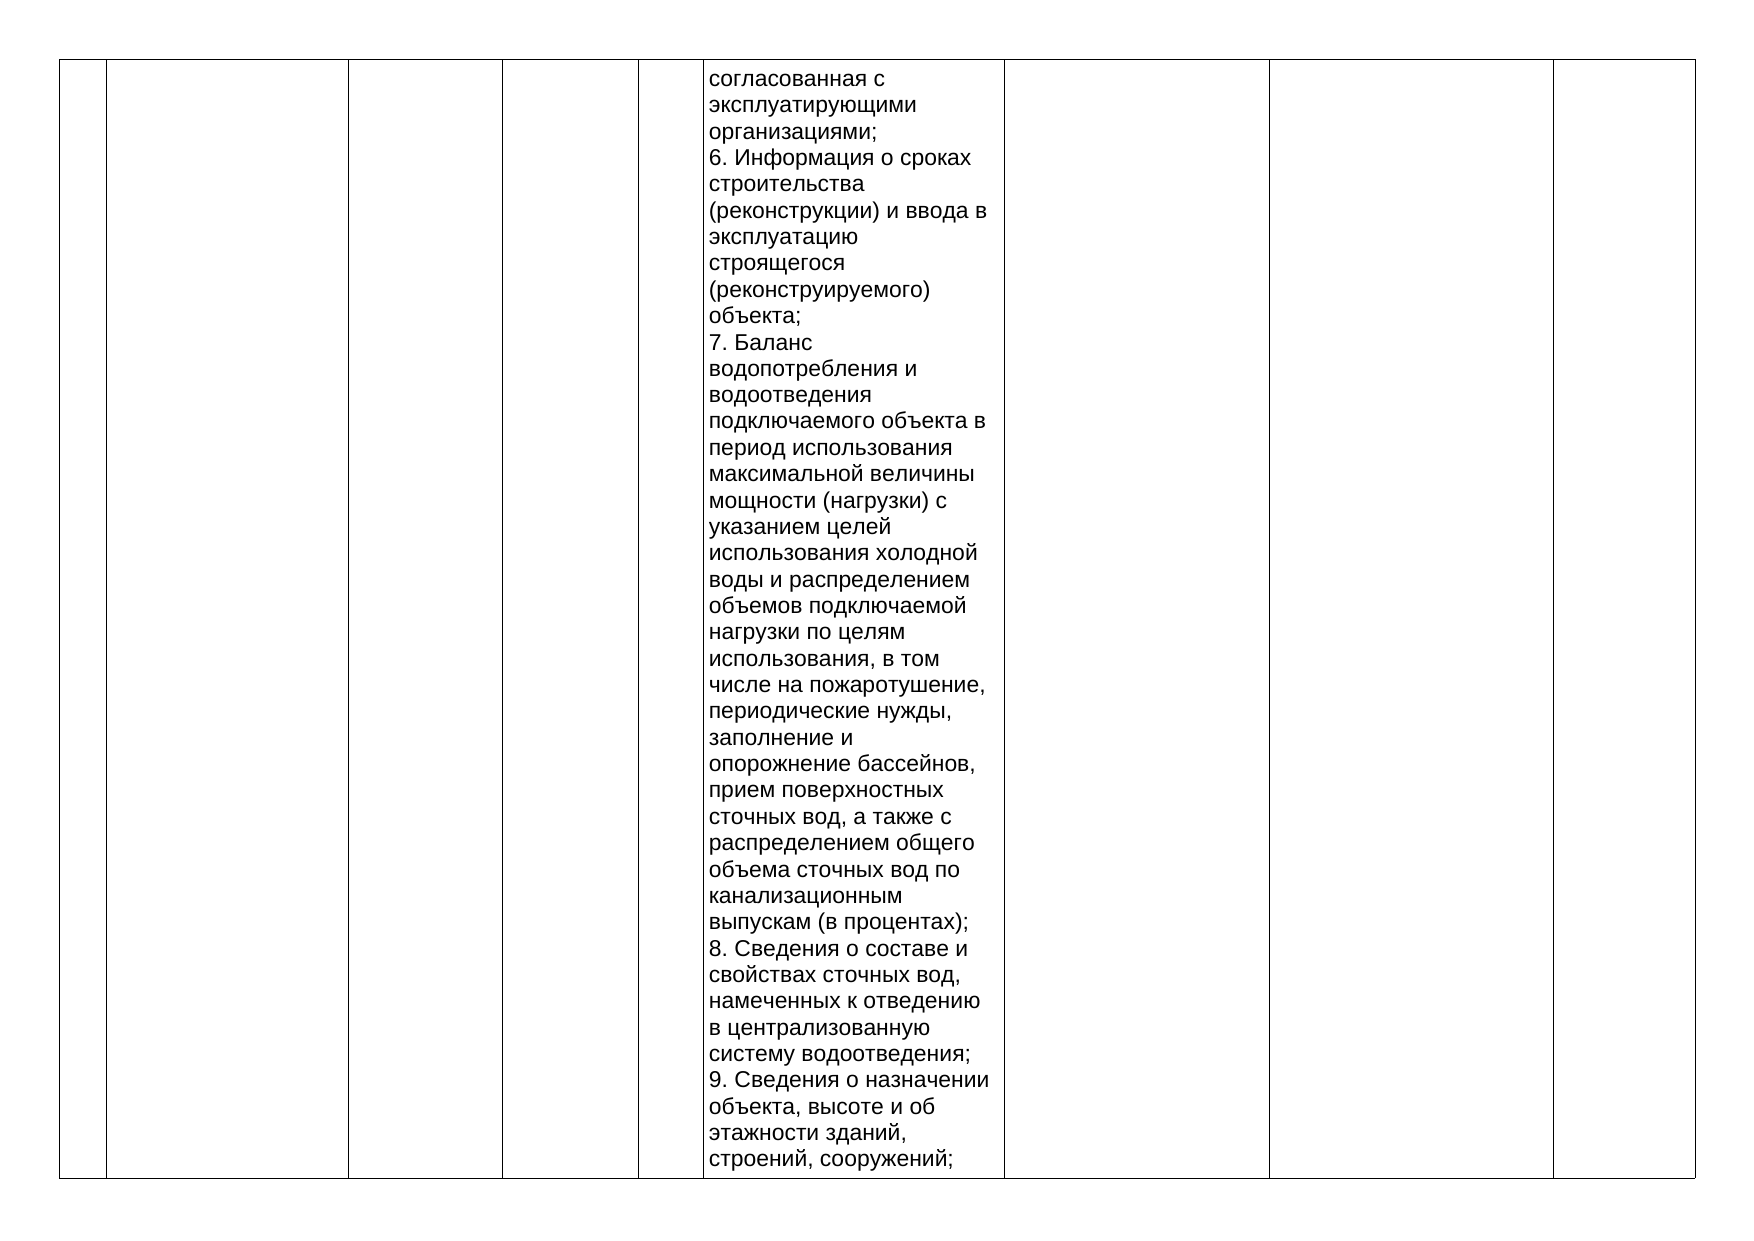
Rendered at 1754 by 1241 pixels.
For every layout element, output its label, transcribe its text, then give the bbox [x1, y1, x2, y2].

table_cell [503, 60, 638, 1177]
table_cell [639, 60, 703, 1177]
table_cell [1270, 60, 1553, 1177]
table_cell [107, 60, 348, 1177]
table_cell [349, 60, 502, 1177]
table_cell [1554, 60, 1695, 1177]
table_cell [60, 60, 106, 1177]
table_cell [1005, 60, 1269, 1177]
table_cell согласованная с эксплуатирующими организациями; 6. Информация о сроках строительства (реконструкции) и ввода в эксплуатацию строящегося (реконструируемого) объекта; 7. Баланс водопотребления и водоотведения подключаемого объекта в период использования максимальной величины мощности (нагрузки) с указанием целей использования холодной воды и распределением объемов подключаемой нагрузки по целям использования, в том числе на пожаротушение, периодические нужды, заполнение и опорожнение бассейнов, прием поверхностных сточных вод, а также с распределением общего объема сточных вод по канализационным выпускам (в процентах); 8. Сведения о составе и свойствах сточных вод, намеченных к отведению в централизованную систему водоотведения; 9. Сведения о назначении объекта, высоте и об этажности зданий, строений, сооружений; [704, 60, 1004, 1177]
